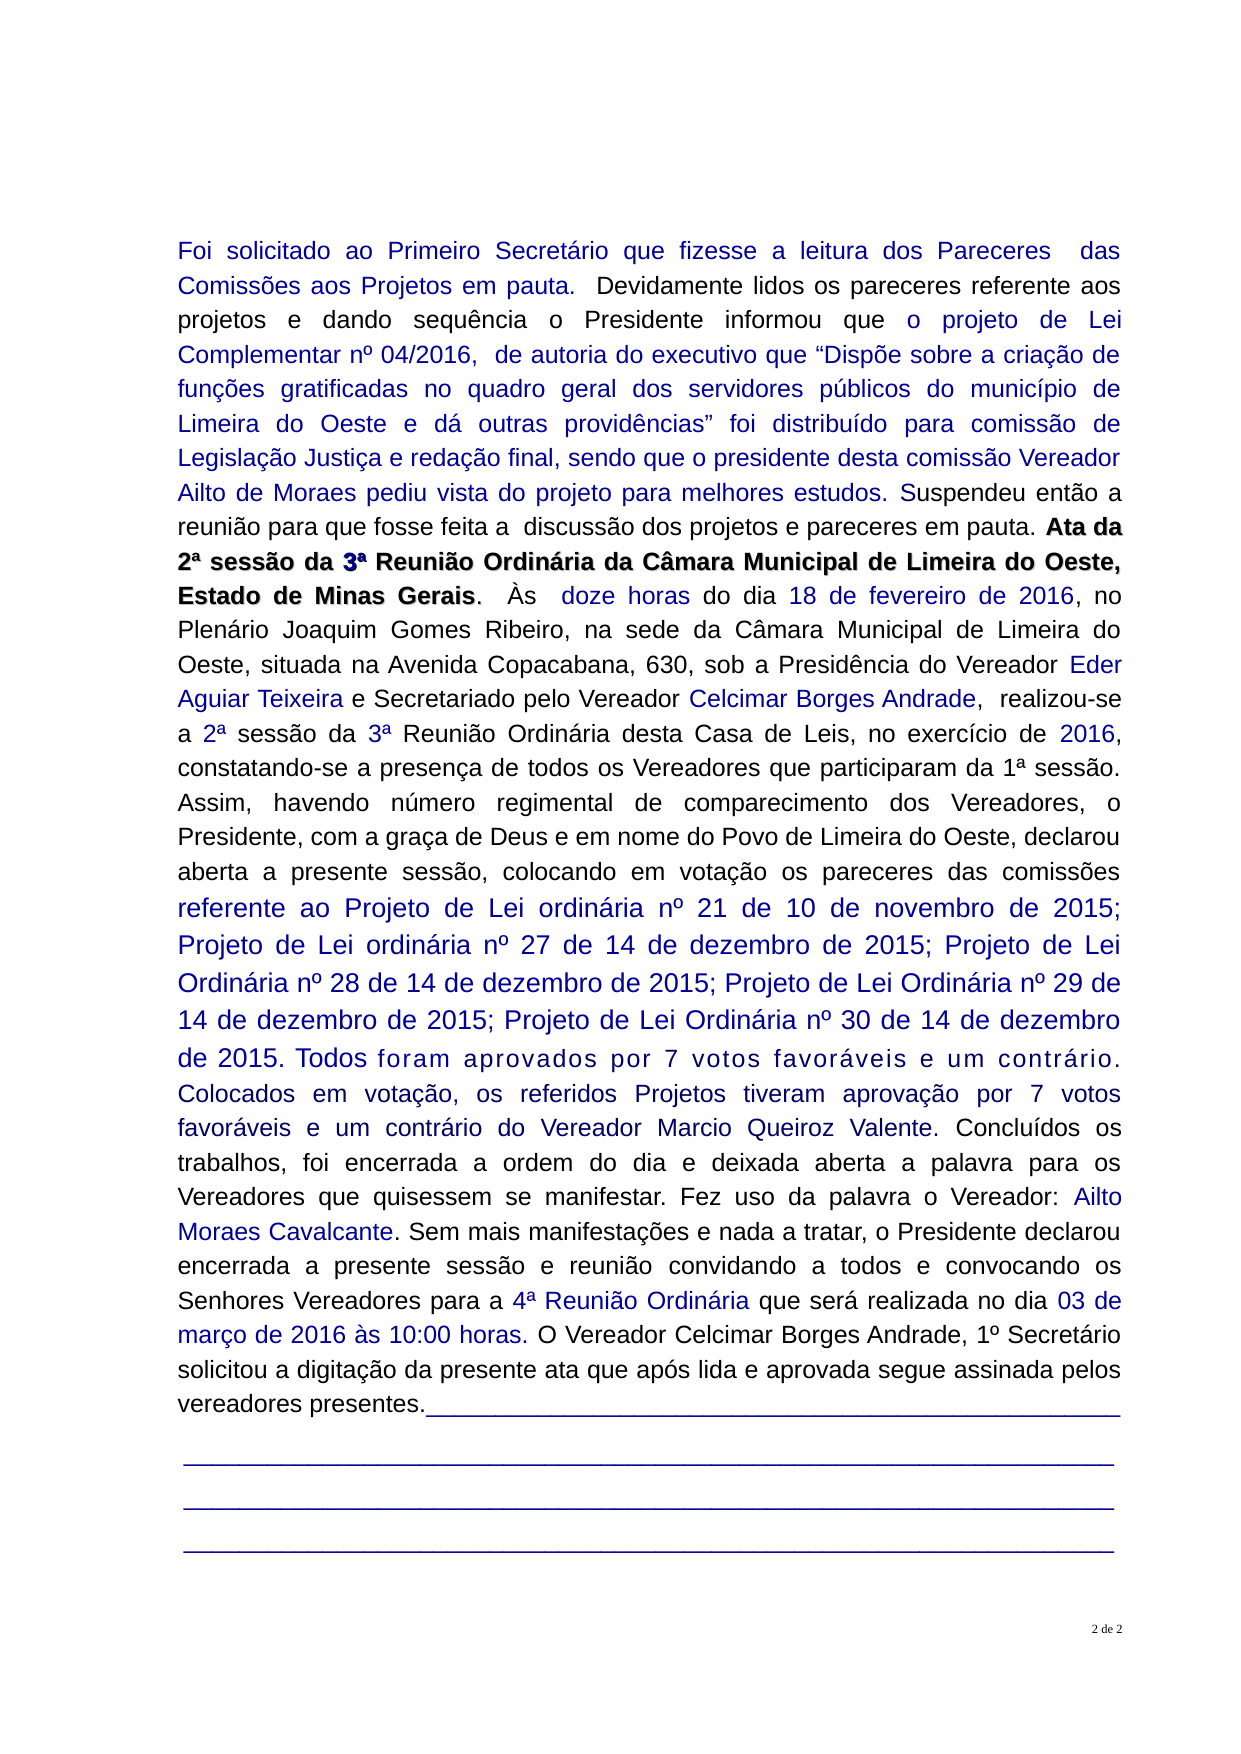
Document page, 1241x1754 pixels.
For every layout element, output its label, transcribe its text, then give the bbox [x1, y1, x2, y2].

text ___________________________________________________________________ [177, 1525, 1122, 1554]
text ___________________________________________________________________ [177, 1482, 1122, 1510]
text Foi solicitado ao Primeiro Secretário que fizesse a leitura dos Pareceres das Comissões aos Projetos em pauta. Devidamente lidos os pareceres referente aos projetos e dando sequência o Presidente informou que o projeto de Lei Complementar nº 04/2016, de autoria do executivo que “Dispõe sobre a criação de funções gratificadas no quadro geral dos servidores públicos do município de Limeira do Oeste e dá outras providências” foi distribuído para comissão de Legislação Justiça e redação final, sendo que o presidente desta comissão Vereador Ailto de Moraes pediu vista do projeto para melhores estudos. Suspendeu então a reunião para que fosse feita a discussão dos projetos e pareceres em pauta. Ata da 2ª sessão da 3ª Reunião Ordinária da Câmara Municipal de Limeira do Oeste, Estado de Minas Gerais. Às doze horas do dia 18 de fevereiro de 2016, no Plenário Joaquim Gomes Ribeiro, na sede da Câmara Municipal de Limeira do Oeste, situada na Avenida Copacabana, 630, sob a Presidência do Vereador Eder Aguiar Teixeira e Secretariado pelo Vereador Celcimar Borges Andrade, realizou-se a 2ª sessão da 3ª Reunião Ordinária desta Casa de Leis, no exercício de 2016, constatando-se a presença de todos os Vereadores que participaram da 1ª sessão. Assim, havendo número regimental de comparecimento dos Vereadores, o Presidente, com a graça de Deus e em nome do Povo de Limeira do Oeste, declarou aberta a presente sessão, colocando em votação os pareceres das comissões referente ao Projeto de Lei ordinária nº 21 de 10 de novembro de 2015; Projeto de Lei ordinária nº 27 de 14 de dezembro de 2015; Projeto de Lei Ordinária nº 28 de 14 de dezembro de 2015; Projeto de Lei Ordinária nº 29 de 14 de dezembro de 2015; Projeto de Lei Ordinária nº 30 de 14 de dezembro de 2015. Todos foram aprovados por 7 votos favoráveis e um contrário. Colocados em votação, os referidos Projetos tiveram aprovação por 7 votos favoráveis e um contrário do Vereador Marcio Queiroz Valente. Concluídos os trabalhos, foi encerrada a ordem do dia e deixada aberta a palavra para os Vereadores que quisessem se manifestar. Fez uso da palavra o Vereador: Ailto Moraes Cavalcante. Sem mais manifestações e nada a tratar, o Presidente declarou encerrada a presente sessão e reunião convidando a todos e convocando os Senhores Vereadores para a 4ª Reunião Ordinária que será realizada no dia 03 de março de 2016 às 10:00 horas. O Vereador Celcimar Borges Andrade, 1º Secretário solicitou a digitação da presente ata que após lida e aprovada segue assinada pelos vereadores presentes.__________________________________________________ [177, 236, 1122, 1418]
text ___________________________________________________________________ [177, 1438, 1122, 1467]
